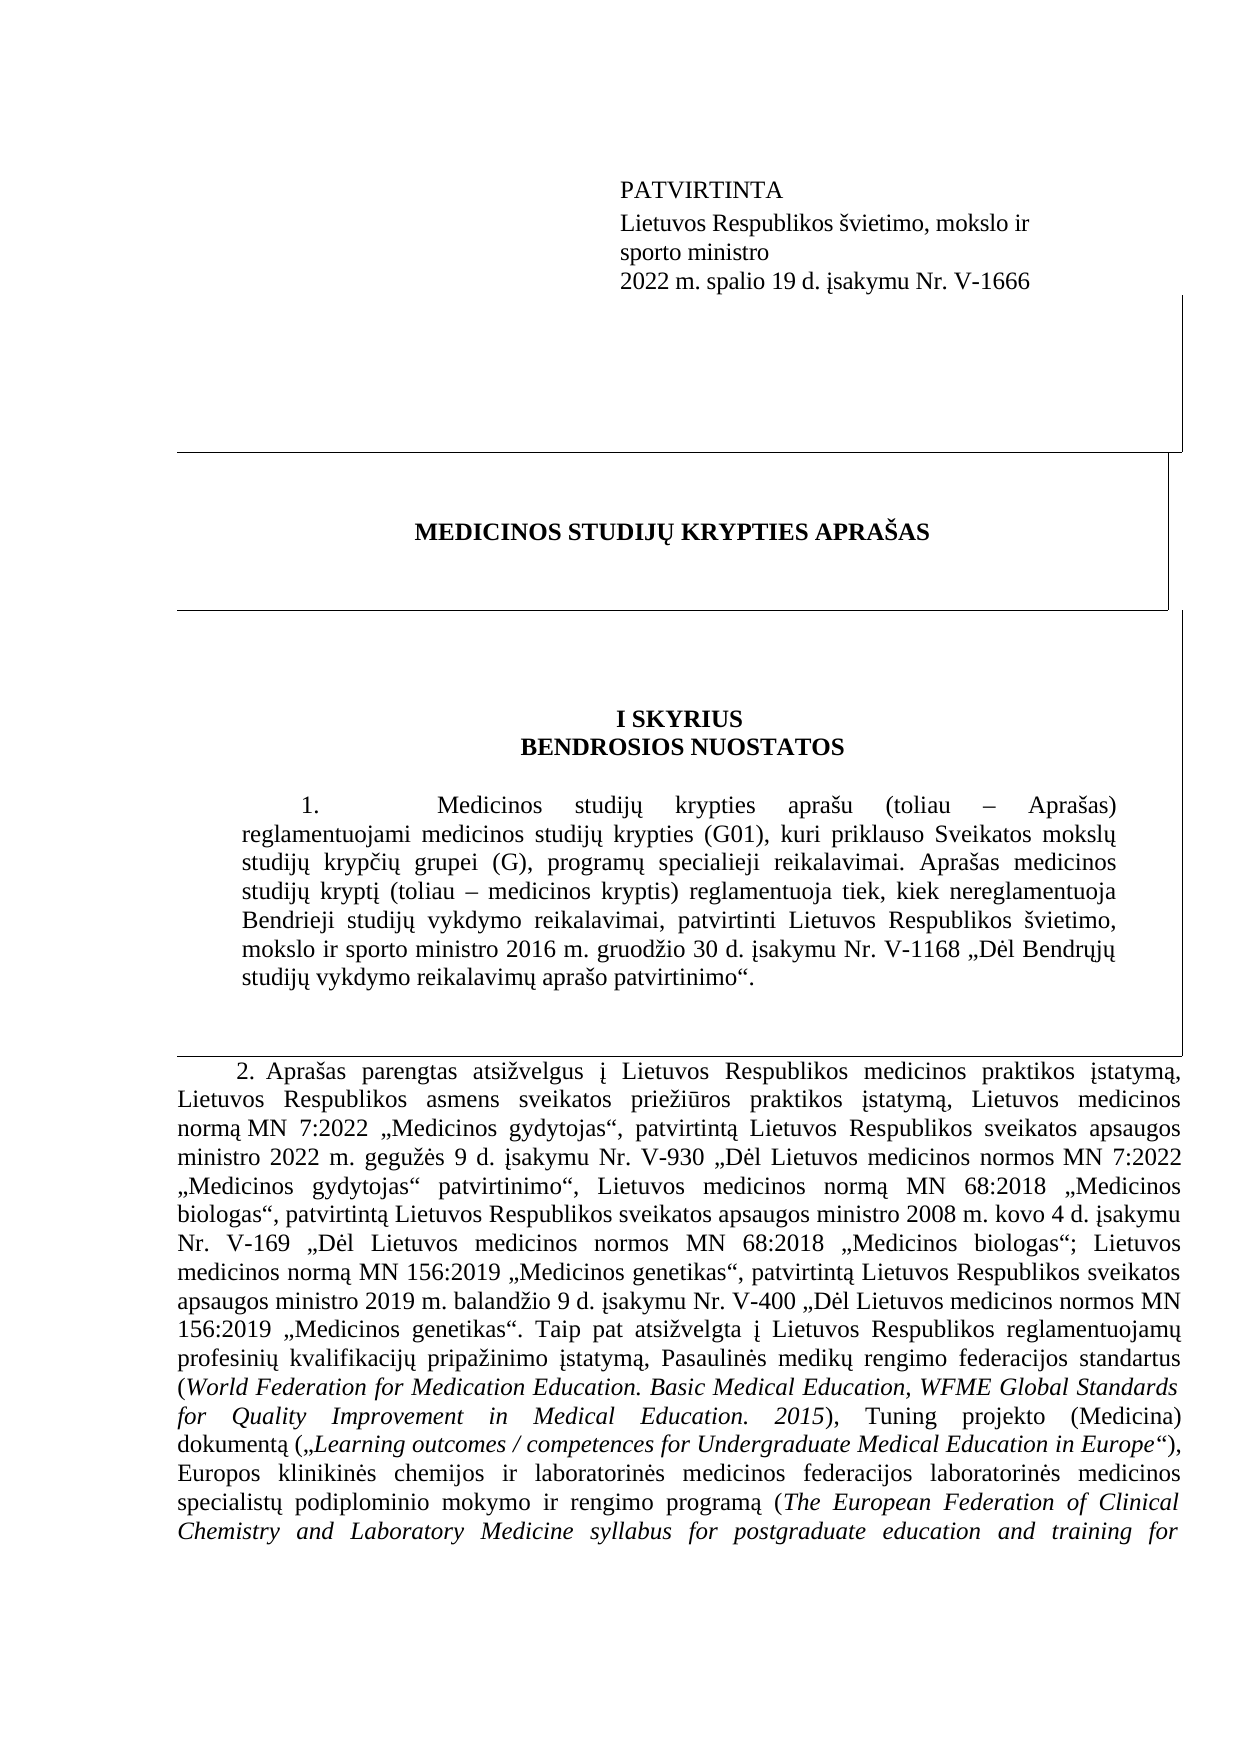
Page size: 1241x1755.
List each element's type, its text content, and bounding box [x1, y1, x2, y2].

text BENDROSIOS NUOSTATOS [177, 732, 1182, 761]
text 2022 m. spalio 19 d. įsakymu Nr. V-1666 [177, 266, 1182, 294]
text sporto ministro [177, 237, 1182, 266]
text Lietuvos Respublikos švietimo, mokslo ir [177, 208, 1182, 237]
text I SKYRIUS [177, 704, 1182, 732]
text 1. Medicinos studijų krypties aprašu (toliau – Aprašas) reglamentuojami medicinos studijų krypties (G01), kuri priklauso Sveikatos mokslų studijų krypčių grupei (G), programų specialieji reikalavimai. Aprašas medicinos studijų kryptį (toliau – medicinos kryptis) reglamentuoja tiek, kiek nereglamentuoja Bendrieji studijų vykdymo reikalavimai, patvirtinti Lietuvos Respublikos švietimo, mokslo ir sporto ministro 2016 m. gruodžio 30 d. įsakymu Nr. V-1168 „Dėl Bendrųjų studijų vykdymo reikalavimų aprašo patvirtinimo“. [177, 790, 1182, 1056]
text MEDICINOS STUDIJŲ KRYPTIES APRAŠAS [177, 452, 1168, 610]
text 2. Aprašas parengtas atsižvelgus į Lietuvos Respublikos medicinos praktikos įstatymą, Lietuvos Respublikos asmens sveikatos priežiūros praktikos įstatymą, Lietuvos medicinos normą MN 7:2022 „Medicinos gydytojas“, patvirtintą Lietuvos Respublikos sveikatos apsaugos ministro 2022 m. gegužės 9 d. įsakymu Nr. V-930 „Dėl Lietuvos medicinos normos MN 7:2022 „Medicinos gydytojas“ patvirtinimo“, Lietuvos medicinos normą MN 68:2018 „Medicinos biologas“, patvirtintą Lietuvos Respublikos sveikatos apsaugos ministro 2008 m. kovo 4 d. įsakymu Nr. V-169 „Dėl Lietuvos medicinos normos MN 68:2018 „Medicinos biologas“; Lietuvos medicinos normą MN 156:2019 „Medicinos genetikas“, patvirtintą Lietuvos Respublikos sveikatos apsaugos ministro 2019 m. balandžio 9 d. įsakymu Nr. V-400 „Dėl Lietuvos medicinos normos MN 156:2019 „Medicinos genetikas“. Taip pat atsižvelgta į Lietuvos Respublikos reglamentuojamų profesinių kvalifikacijų pripažinimo įstatymą, Pasaulinės medikų rengimo federacijos standartus (World Federation for Medication Education. Basic Medical Education, WFME Global Standards for Quality Improvement in Medical Education. 2015), Tuning projekto (Medicina) dokumentą („Learning outcomes / competences for Undergraduate Medical Education in Europe“), Europos klinikinės chemijos ir laboratorinės medicinos federacijos laboratorinės medicinos specialistų podiplominio mokymo ir rengimo programą (The European Federation of Clinical Chemistry and Laboratory Medicine syllabus for postgraduate education and training for [177, 1056, 1182, 1544]
text PATVIRTINTA [177, 175, 1182, 204]
